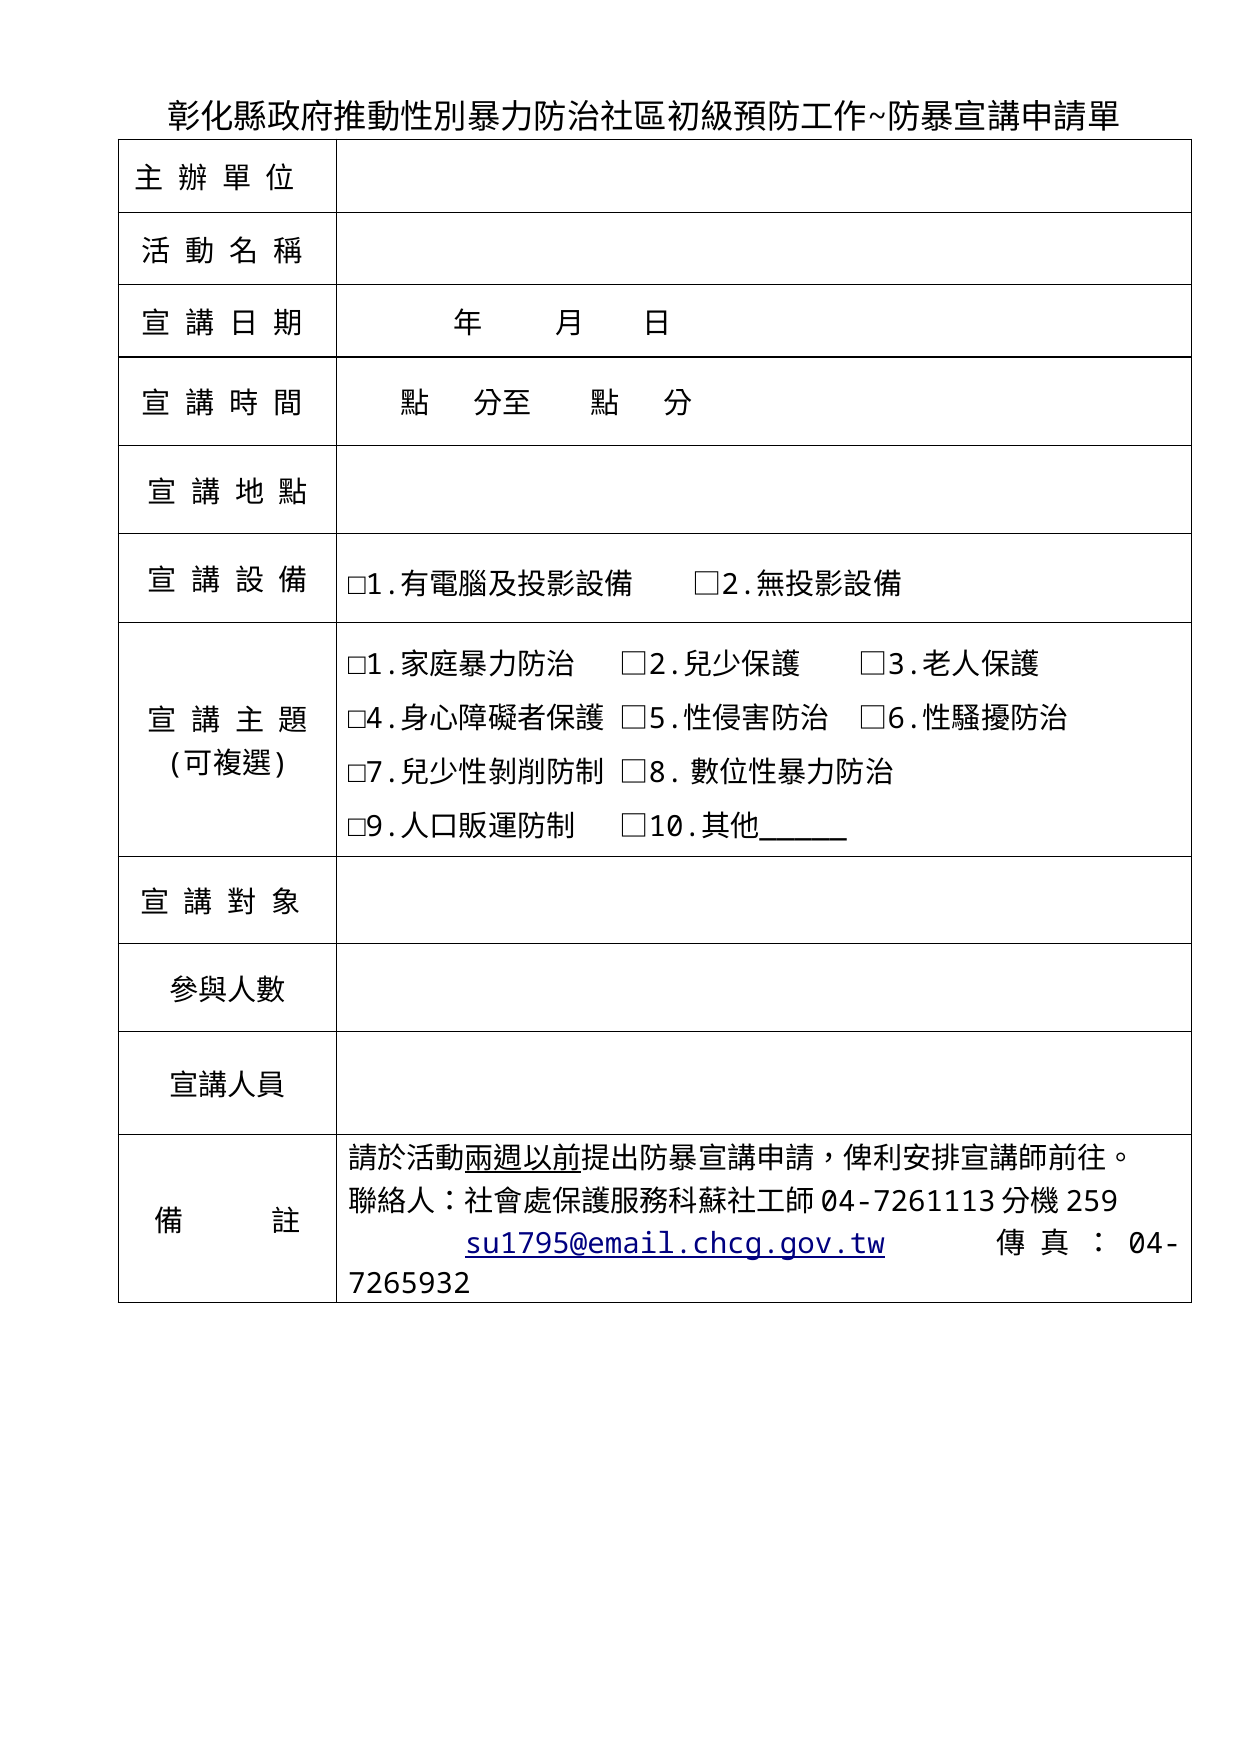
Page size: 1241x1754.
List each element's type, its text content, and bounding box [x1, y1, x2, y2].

table_cell [337, 857, 1191, 943]
table_header 主 辦 單 位 [119, 140, 336, 212]
text 彰化縣政府推動性別暴力防治社區初級預防工作~防暴宣講申請單 [118, 89, 1169, 138]
table_cell 年 月 日 [337, 285, 1191, 356]
table_cell 活 動 名 稱 [119, 213, 336, 284]
table_cell 宣 講 對 象 [119, 857, 336, 943]
table_cell 宣 講 地 點 [119, 446, 336, 533]
table_cell 點 分至 點 分 [337, 358, 1191, 445]
table_cell 宣講人員 [119, 1032, 336, 1134]
table_header [337, 140, 1191, 212]
table_cell 宣 講 設 備 [119, 534, 336, 622]
table_cell 參與人數 [119, 944, 336, 1031]
table_cell 備 註 [119, 1135, 336, 1302]
table_cell □1.家庭暴力防治 □2.兒少保護 □3.老人保護 □4.身心障礙者保護 □5.性侵害防治 □6.性騷擾防治 □7.兒少性剝削防制 □8. 數位性暴力防治 □9.人口販運防制 □10.其他_____ [337, 623, 1191, 856]
table_cell □1.有電腦及投影設備 □2.無投影設備 [337, 534, 1191, 622]
table_cell [337, 1032, 1191, 1134]
table_cell 宣 講 時 間 [119, 358, 336, 445]
table_cell [337, 446, 1191, 533]
table_cell [337, 213, 1191, 284]
table_cell 宣 講 主 題 (可複選) [119, 623, 336, 856]
table_cell [337, 944, 1191, 1031]
table_cell 請於活動兩週以前提出防暴宣講申請，俾利安排宣講師前往。 聯絡人：社會處保護服務科蘇社工師04-7261113分機259 su1795@email.chcg.gov.tw 傳真：04-7265932 [337, 1135, 1191, 1302]
table_cell 宣 講 日 期 [119, 285, 336, 356]
